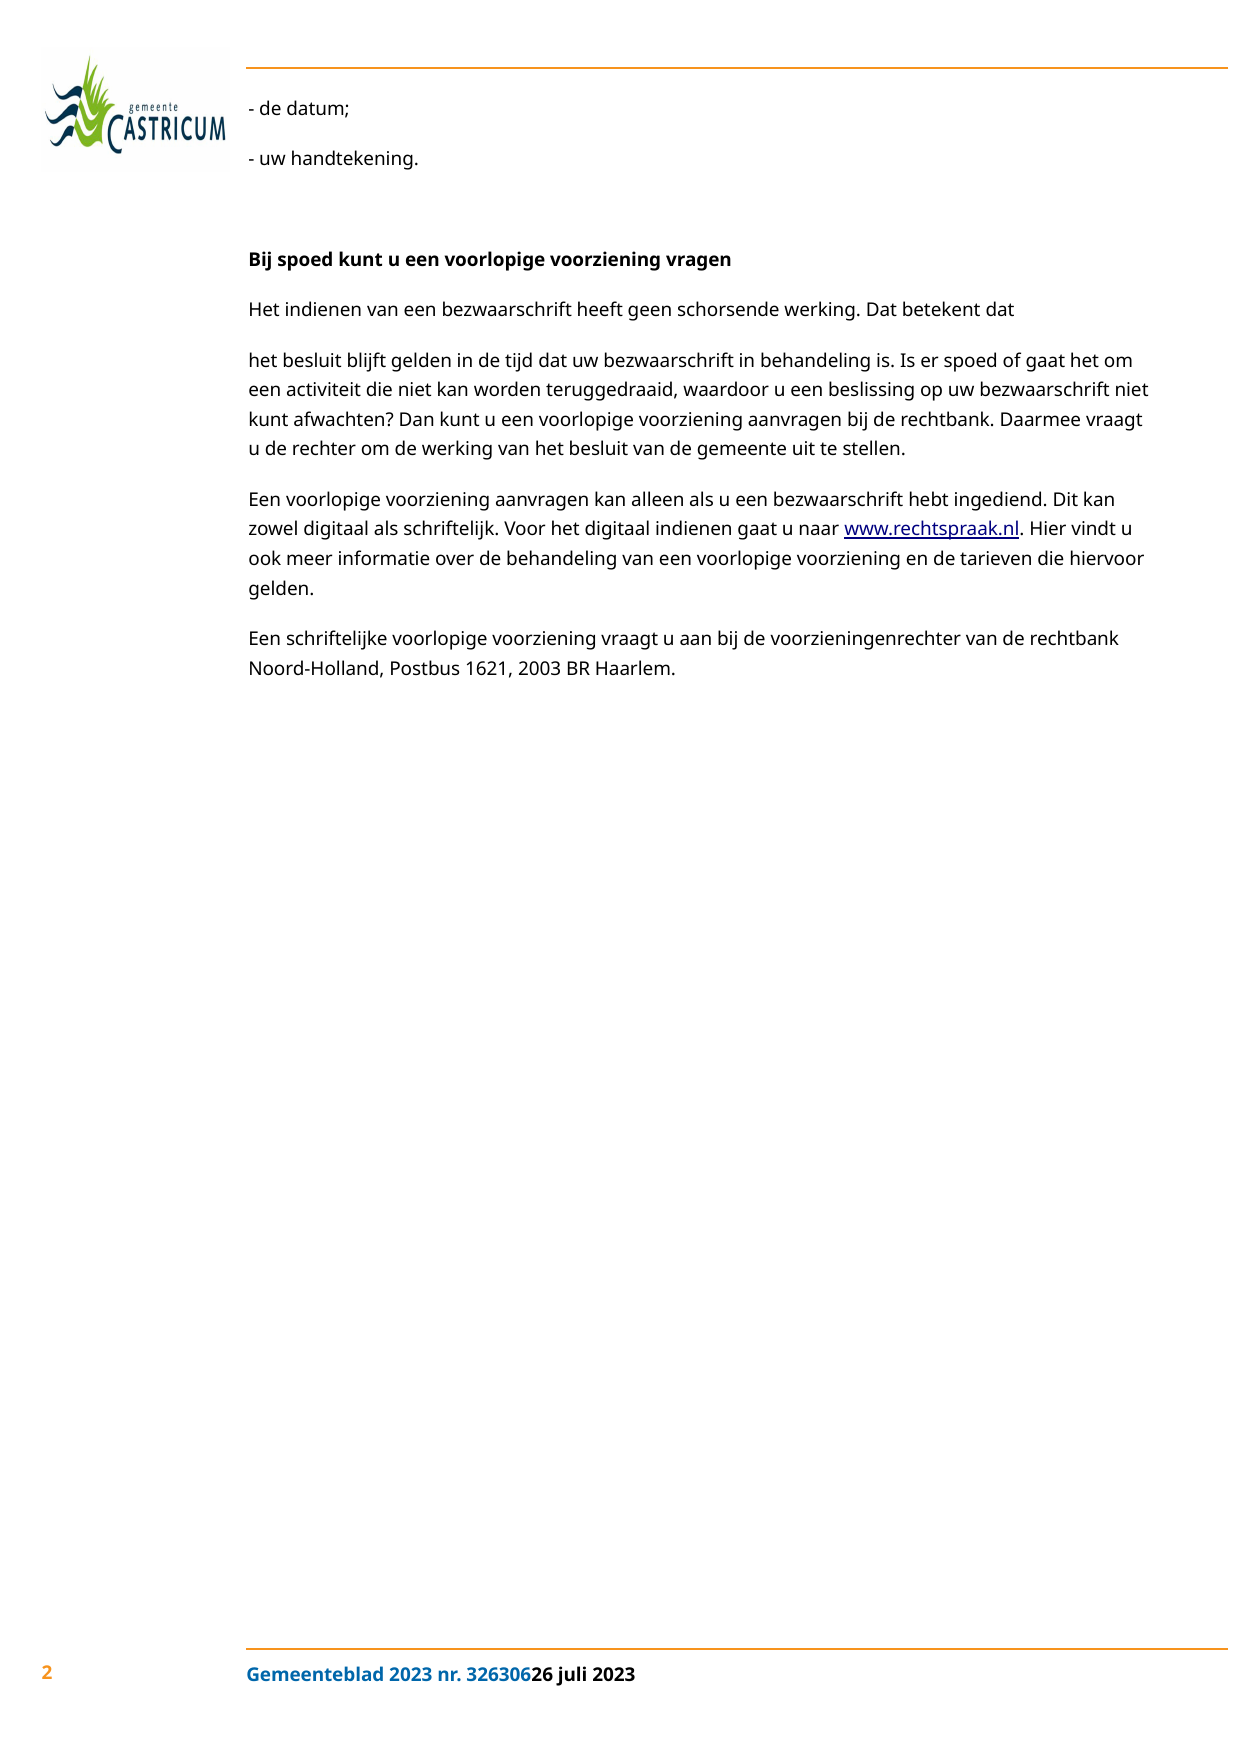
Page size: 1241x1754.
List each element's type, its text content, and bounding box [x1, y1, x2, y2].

text Bij spoed kunt u een voorlopige voorziening vragen [248, 246, 1152, 272]
text - de datum; [248, 95, 1152, 121]
picture [41, 47, 231, 172]
text Het indienen van een bezwaarschrift heeft geen schorsende werking. Dat betekent dat [248, 296, 1152, 322]
text - uw handtekening. [248, 145, 1152, 171]
text Een schriftelijke voorlopige voorziening vraagt u aan bij de voorzieningenrechter van de rechtbank Noord-Holland, Postbus 1621, 2003 BR Haarlem. [248, 625, 1152, 681]
text het besluit blijft gelden in de tijd dat uw bezwaarschrift in behandeling is. Is er spoed of gaat het om een activiteit die niet kan worden teruggedraaid, waardoor u een beslissing op uw bezwaarschrift niet kunt afwachten? Dan kunt u een voorlopige voorziening aanvragen bij de rechtbank. Daarmee vraagt u de rechter om de werking van het besluit van de gemeente uit te stellen. [248, 347, 1152, 461]
text Een voorlopige voorziening aanvragen kan alleen als u een bezwaarschrift hebt ingediend. Dit kan zowel digitaal als schriftelijk. Voor het digitaal indienen gaat u naar www.rechtspraak.nl. Hier vindt u ook meer informatie over de behandeling van een voorlopige voorziening en de tarieven die hiervoor gelden. [248, 486, 1152, 601]
